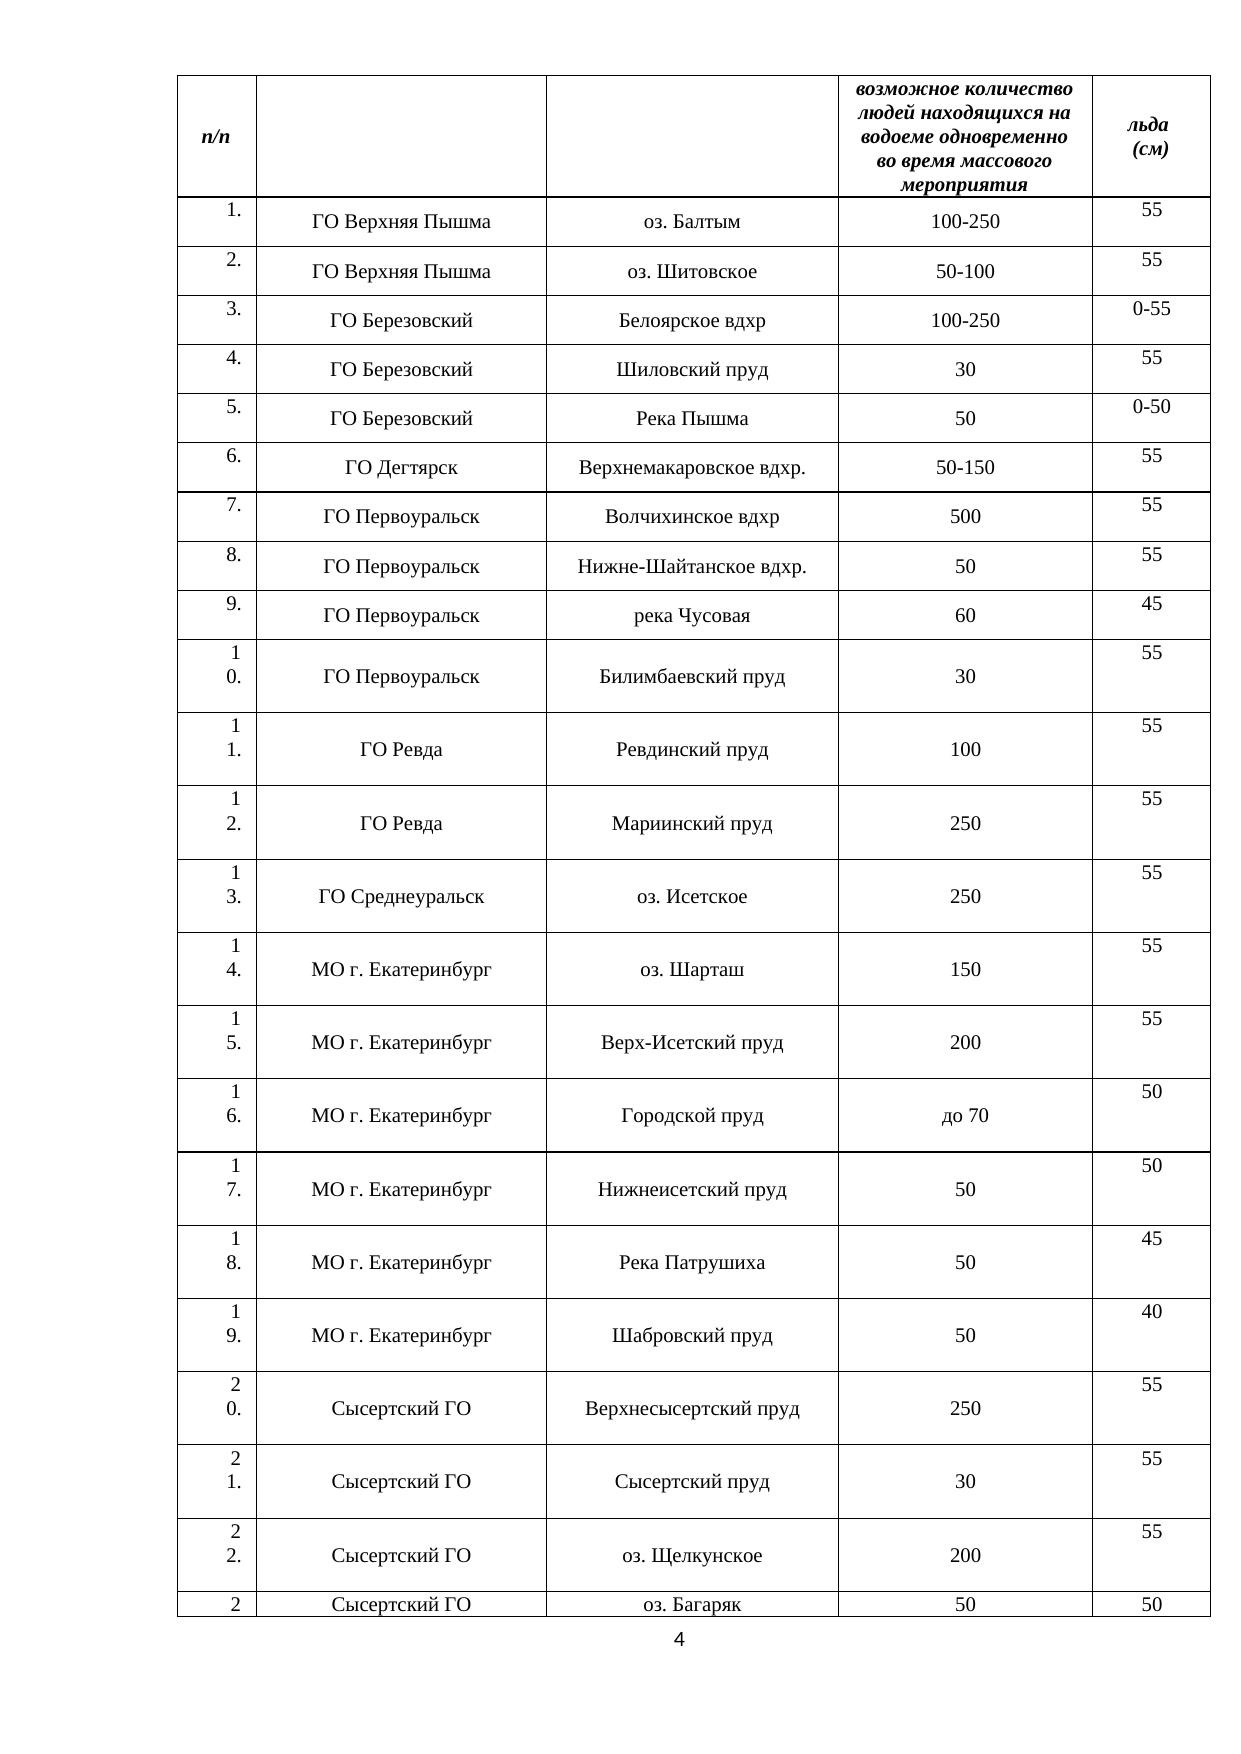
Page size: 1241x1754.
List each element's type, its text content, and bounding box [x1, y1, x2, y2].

table_cell до 70 [839, 1079, 1092, 1151]
table_cell ГО Среднеуральск [257, 860, 546, 932]
table_cell 50 [839, 1299, 1092, 1371]
table_cell [178, 1592, 256, 1616]
table_cell 45 [1093, 1226, 1210, 1298]
table_cell ГО Первоуральск [257, 640, 546, 712]
table_cell Верхнемакаровское вдхр. [547, 443, 838, 491]
table_cell 55 [1093, 345, 1210, 393]
table_cell Сысертский пруд [547, 1445, 838, 1518]
table_cell [178, 198, 256, 246]
table_cell [178, 933, 256, 1005]
table_cell [178, 493, 256, 541]
table_header [257, 76, 546, 196]
table_cell Верх-Исетский пруд [547, 1006, 838, 1078]
table_cell 30 [839, 345, 1092, 393]
table_cell [178, 591, 256, 639]
table_cell 30 [839, 640, 1092, 712]
table_cell [178, 394, 256, 442]
table_cell [178, 1006, 256, 1078]
table_cell МО г. Екатеринбург [257, 1153, 546, 1225]
table_cell 100-250 [839, 198, 1092, 246]
table_cell МО г. Екатеринбург [257, 933, 546, 1005]
table_cell ГО Березовский [257, 394, 546, 442]
table_cell 45 [1093, 591, 1210, 639]
table_cell Шабровский пруд [547, 1299, 838, 1371]
table_cell Ревдинский пруд [547, 713, 838, 785]
table_cell [178, 1299, 256, 1371]
table_cell оз. Шитовское [547, 247, 838, 295]
table_cell Сысертский ГО [257, 1445, 546, 1518]
table_cell ГО Березовский [257, 345, 546, 393]
table_cell [178, 713, 256, 785]
table_cell 55 [1093, 713, 1210, 785]
table_header возможное количество людей находящихся на водоеме одновременно во время массового мероприятия [839, 76, 1092, 196]
table_cell Городской пруд [547, 1079, 838, 1151]
table_cell 55 [1093, 493, 1210, 541]
table_cell Нижне-Шайтанское вдхр. [547, 542, 838, 590]
table_cell 55 [1093, 786, 1210, 858]
table_cell [178, 1079, 256, 1151]
table_cell [178, 443, 256, 491]
table_cell оз. Багаряк [547, 1592, 838, 1616]
table_cell 50 [839, 1153, 1092, 1225]
table_cell 50-150 [839, 443, 1092, 491]
table_cell 55 [1093, 1006, 1210, 1078]
table_cell МО г. Екатеринбург [257, 1226, 546, 1298]
table_cell МО г. Екатеринбург [257, 1006, 546, 1078]
table_cell МО г. Екатеринбург [257, 1299, 546, 1371]
table_cell 55 [1093, 933, 1210, 1005]
table_cell 50 [839, 1226, 1092, 1298]
table_cell 50 [1093, 1592, 1210, 1616]
table_cell [178, 1226, 256, 1298]
table_cell 250 [839, 1372, 1092, 1444]
table_cell Шиловский пруд [547, 345, 838, 393]
table_cell [178, 786, 256, 858]
table_cell [178, 345, 256, 393]
table_cell 55 [1093, 860, 1210, 932]
table_cell ГО Верхняя Пышма [257, 198, 546, 246]
table_cell река Чусовая [547, 591, 838, 639]
table_cell [178, 1445, 256, 1518]
table_cell оз. Шарташ [547, 933, 838, 1005]
table_cell [178, 542, 256, 590]
table_cell Белоярское вдхр [547, 296, 838, 344]
table_cell 0-55 [1093, 296, 1210, 344]
table_cell 50 [1093, 1079, 1210, 1151]
table_cell Сысертский ГО [257, 1592, 546, 1616]
table_cell 0-50 [1093, 394, 1210, 442]
table_cell [178, 296, 256, 344]
table_cell 50 [839, 1592, 1092, 1616]
table_cell 55 [1093, 443, 1210, 491]
table_cell ГО Ревда [257, 713, 546, 785]
table_cell 100-250 [839, 296, 1092, 344]
table_cell оз. Щелкунское [547, 1519, 838, 1591]
table_cell 55 [1093, 1445, 1210, 1518]
table_cell 250 [839, 786, 1092, 858]
table_cell 30 [839, 1445, 1092, 1518]
table_cell Волчихинское вдхр [547, 493, 838, 541]
table_cell Река Пышма [547, 394, 838, 442]
table_cell 50-100 [839, 247, 1092, 295]
table_cell МО г. Екатеринбург [257, 1079, 546, 1151]
table_cell [178, 1372, 256, 1444]
table_cell 50 [839, 542, 1092, 590]
table_cell ГО Первоуральск [257, 493, 546, 541]
table_cell 200 [839, 1519, 1092, 1591]
table_cell ГО Первоуральск [257, 591, 546, 639]
table_cell Нижнеисетский пруд [547, 1153, 838, 1225]
table_cell 55 [1093, 247, 1210, 295]
table_cell 55 [1093, 198, 1210, 246]
table_cell 200 [839, 1006, 1092, 1078]
table_cell 500 [839, 493, 1092, 541]
table_cell Мариинский пруд [547, 786, 838, 858]
table_header льда (см) [1093, 76, 1210, 196]
table_cell ГО Верхняя Пышма [257, 247, 546, 295]
table_cell Река Патрушиха [547, 1226, 838, 1298]
table_cell 150 [839, 933, 1092, 1005]
table_cell ГО Березовский [257, 296, 546, 344]
table_cell ГО Первоуральск [257, 542, 546, 590]
table_cell 55 [1093, 640, 1210, 712]
table_header [547, 76, 838, 196]
table_cell 40 [1093, 1299, 1210, 1371]
table_cell 50 [1093, 1153, 1210, 1225]
table_cell 100 [839, 713, 1092, 785]
table_cell [178, 247, 256, 295]
table_cell 55 [1093, 542, 1210, 590]
table_cell 55 [1093, 1519, 1210, 1591]
table_cell ГО Ревда [257, 786, 546, 858]
table_cell [178, 860, 256, 932]
table_cell [178, 640, 256, 712]
table_cell оз. Исетское [547, 860, 838, 932]
table_cell Сысертский ГО [257, 1519, 546, 1591]
table_cell Сысертский ГО [257, 1372, 546, 1444]
table_cell ГО Дегтярск [257, 443, 546, 491]
table_cell 55 [1093, 1372, 1210, 1444]
table_cell Билимбаевский пруд [547, 640, 838, 712]
table_cell 60 [839, 591, 1092, 639]
table_cell 50 [839, 394, 1092, 442]
table_cell [178, 1519, 256, 1591]
table_cell [178, 1153, 256, 1225]
table_cell Верхнесысертский пруд [547, 1372, 838, 1444]
table_cell оз. Балтым [547, 198, 838, 246]
table_header п/п [178, 76, 256, 196]
table_cell 250 [839, 860, 1092, 932]
